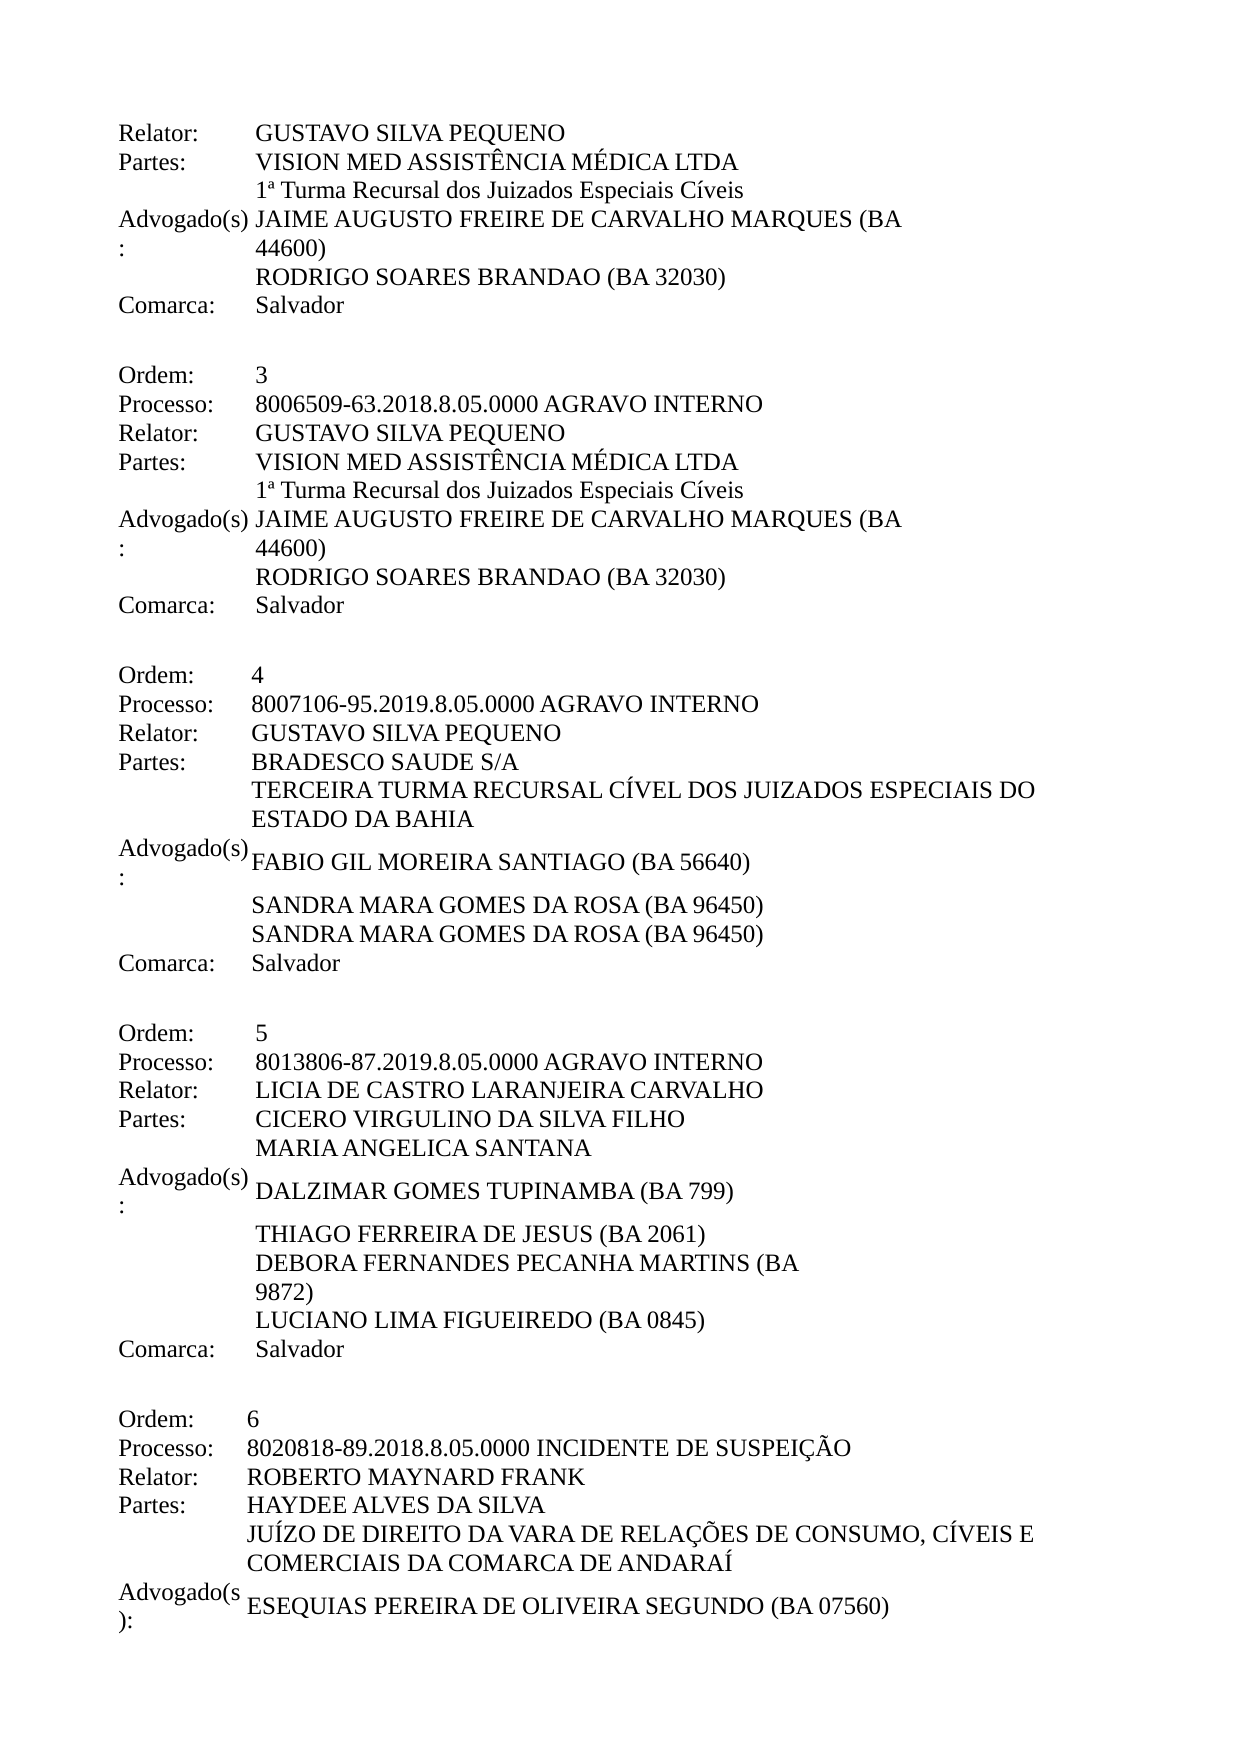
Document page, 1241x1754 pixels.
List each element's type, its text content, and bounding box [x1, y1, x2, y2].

table_cell Relator: [118, 1076, 255, 1104]
table_cell 8013806-87.2019.8.05.0000 AGRAVO INTERNO [255, 1047, 861, 1076]
table_cell MARIA ANGELICA SANTANA [255, 1133, 861, 1162]
table_cell Advogado(s): [118, 1162, 255, 1219]
table_cell [118, 1133, 255, 1162]
table_cell GUSTAVO SILVA PEQUENO [251, 718, 1122, 747]
table_cell [118, 891, 251, 919]
table_cell ROBERTO MAYNARD FRANK [247, 1462, 1122, 1491]
table_cell Comarca: [118, 948, 251, 977]
table_cell Comarca: [118, 1334, 255, 1363]
table_header Ordem: [118, 661, 251, 689]
table_cell CICERO VIRGULINO DA SILVA FILHO [255, 1104, 861, 1133]
table_cell RODRIGO SOARES BRANDAO (BA 32030) [255, 262, 975, 291]
table_cell [118, 776, 251, 833]
table_cell Partes: [118, 1104, 255, 1133]
table_cell Partes: [118, 1491, 247, 1519]
table_header Ordem: [118, 1404, 247, 1433]
table_cell JUÍZO DE DIREITO DA VARA DE RELAÇÕES DE CONSUMO, CÍVEIS E COMERCIAIS DA COMARCA DE ANDARAÍ [247, 1519, 1122, 1577]
table_header Ordem: [118, 361, 255, 389]
table_cell LUCIANO LIMA FIGUEIREDO (BA 0845) [255, 1306, 861, 1334]
table_cell Processo: [118, 1433, 247, 1462]
table_cell [118, 919, 251, 948]
table_header 6 [247, 1404, 1122, 1433]
table_cell Advogado(s): [118, 1577, 247, 1634]
table_cell Partes: [118, 747, 251, 776]
table_cell [118, 1306, 255, 1334]
table_cell GUSTAVO SILVA PEQUENO [255, 118, 975, 147]
table_cell Salvador [251, 948, 1122, 977]
table_cell Relator: [118, 1462, 247, 1491]
table_cell Salvador [255, 591, 975, 619]
table_cell FABIO GIL MOREIRA SANTIAGO (BA 56640) [251, 833, 1122, 891]
table_cell THIAGO FERREIRA DE JESUS (BA 2061) [255, 1219, 861, 1248]
table_cell 8020818-89.2018.8.05.0000 INCIDENTE DE SUSPEIÇÃO [247, 1433, 1122, 1462]
table_header 4 [251, 661, 1122, 689]
table_cell 8007106-95.2019.8.05.0000 AGRAVO INTERNO [251, 689, 1122, 718]
table_cell Relator: [118, 118, 255, 147]
table_cell Processo: [118, 689, 251, 718]
table_header 5 [255, 1018, 861, 1047]
table_cell ESEQUIAS PEREIRA DE OLIVEIRA SEGUNDO (BA 07560) [247, 1577, 1122, 1634]
table_cell Advogado(s): [118, 504, 255, 562]
table_cell [118, 262, 255, 291]
table_cell Salvador [255, 291, 975, 319]
table_cell SANDRA MARA GOMES DA ROSA (BA 96450) [251, 919, 1122, 948]
table_cell [118, 562, 255, 591]
table_cell Processo: [118, 1047, 255, 1076]
table_cell DEBORA FERNANDES PECANHA MARTINS (BA 9872) [255, 1248, 861, 1306]
table_cell [118, 476, 255, 504]
table_cell [118, 1519, 247, 1577]
table_cell JAIME AUGUSTO FREIRE DE CARVALHO MARQUES (BA 44600) [255, 504, 975, 562]
table_cell BRADESCO SAUDE S/A [251, 747, 1122, 776]
table_cell Advogado(s): [118, 833, 251, 891]
table_cell [118, 176, 255, 204]
table_cell VISION MED ASSISTÊNCIA MÉDICA LTDA [255, 147, 975, 176]
table_cell VISION MED ASSISTÊNCIA MÉDICA LTDA [255, 447, 975, 476]
table_cell Salvador [255, 1334, 861, 1363]
table_cell Processo: [118, 389, 255, 418]
table_cell Comarca: [118, 291, 255, 319]
table_cell HAYDEE ALVES DA SILVA [247, 1491, 1122, 1519]
table_cell RODRIGO SOARES BRANDAO (BA 32030) [255, 562, 975, 591]
table_header 3 [255, 361, 975, 389]
table_cell 8006509-63.2018.8.05.0000 AGRAVO INTERNO [255, 389, 975, 418]
table_cell Advogado(s): [118, 204, 255, 262]
table_cell Partes: [118, 447, 255, 476]
table_cell TERCEIRA TURMA RECURSAL CÍVEL DOS JUIZADOS ESPECIAIS DO ESTADO DA BAHIA [251, 776, 1122, 833]
table_header Ordem: [118, 1018, 255, 1047]
table_cell DALZIMAR GOMES TUPINAMBA (BA 799) [255, 1162, 861, 1219]
table_cell JAIME AUGUSTO FREIRE DE CARVALHO MARQUES (BA 44600) [255, 204, 975, 262]
table_cell [118, 1219, 255, 1248]
table_cell 1ª Turma Recursal dos Juizados Especiais Cíveis [255, 476, 975, 504]
table_cell Comarca: [118, 591, 255, 619]
table_cell Relator: [118, 718, 251, 747]
table_cell SANDRA MARA GOMES DA ROSA (BA 96450) [251, 891, 1122, 919]
table_cell [118, 1248, 255, 1306]
table_cell 1ª Turma Recursal dos Juizados Especiais Cíveis [255, 176, 975, 204]
table_cell Partes: [118, 147, 255, 176]
table_cell LICIA DE CASTRO LARANJEIRA CARVALHO [255, 1076, 861, 1104]
table_cell Relator: [118, 418, 255, 447]
table_cell GUSTAVO SILVA PEQUENO [255, 418, 975, 447]
